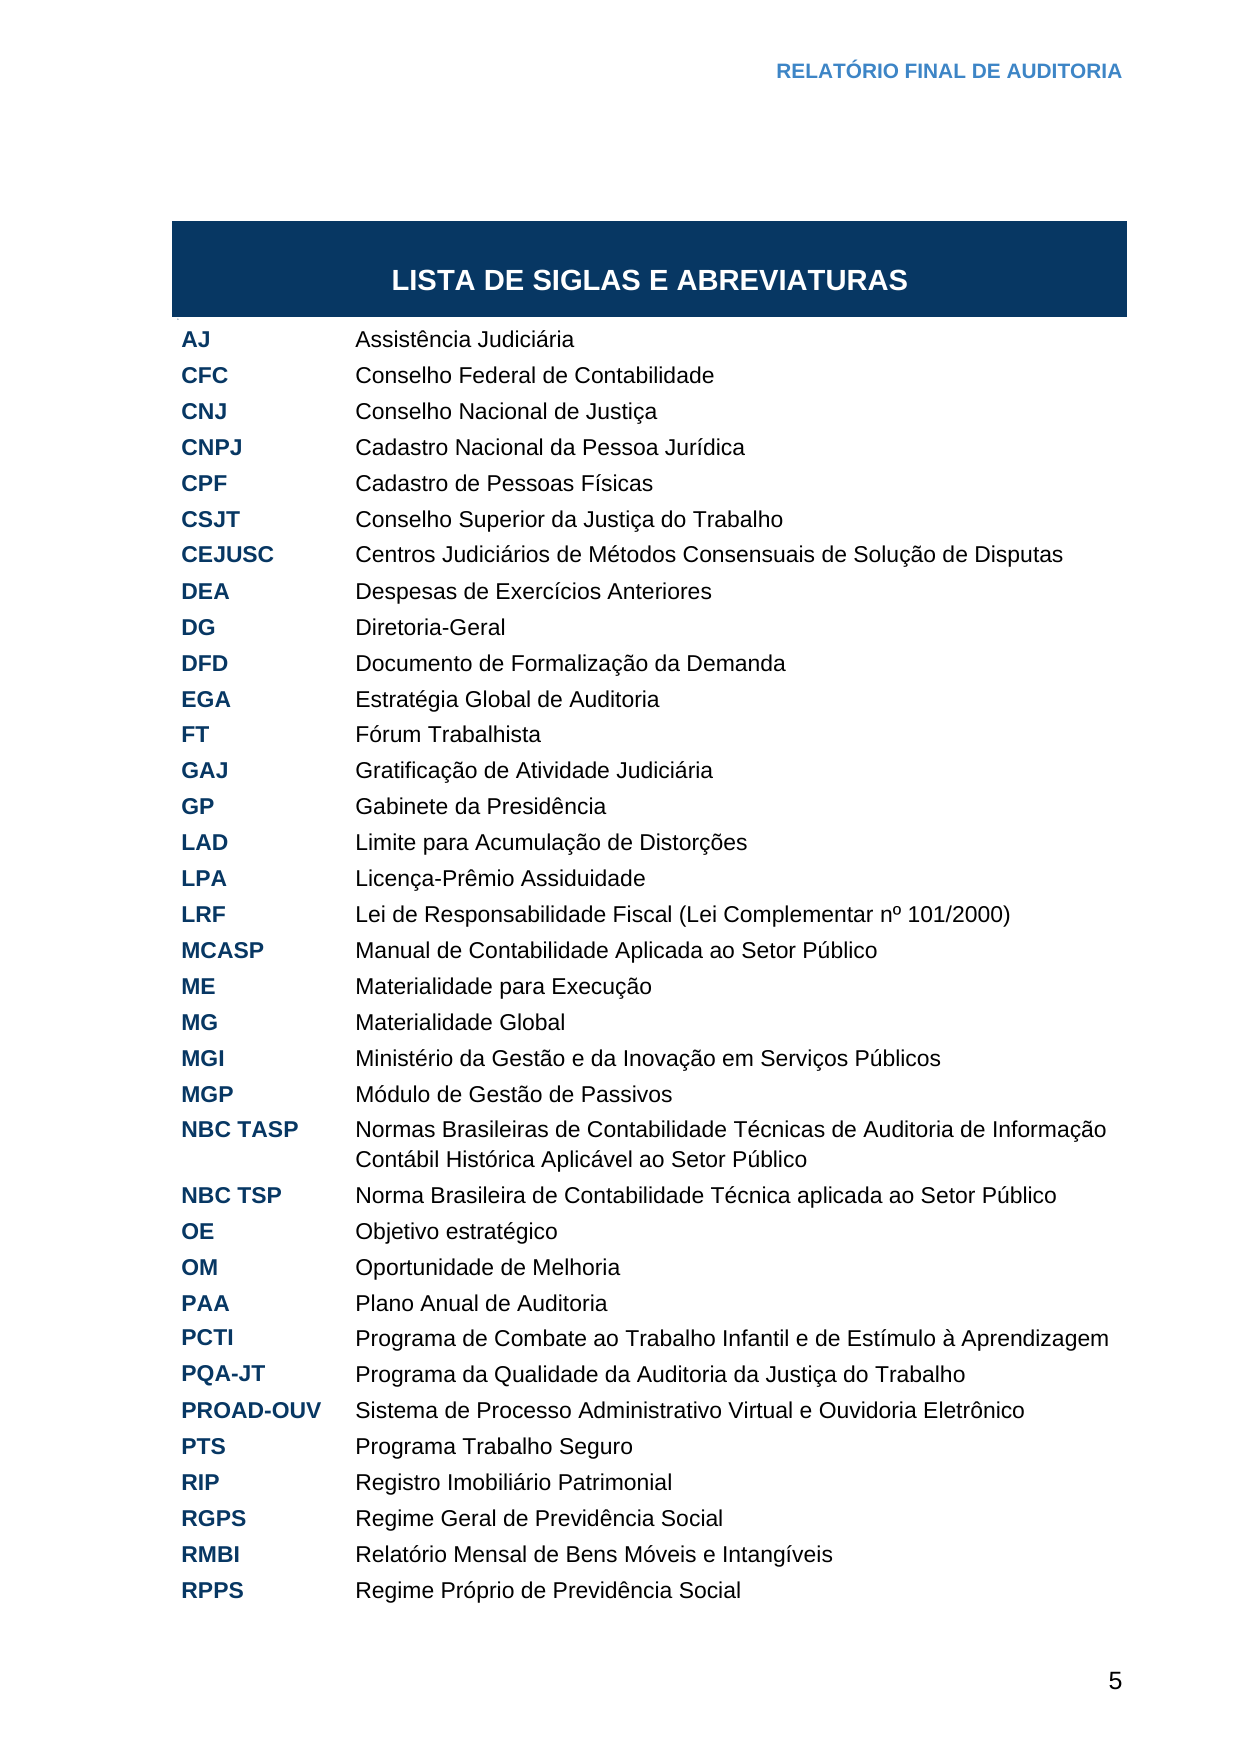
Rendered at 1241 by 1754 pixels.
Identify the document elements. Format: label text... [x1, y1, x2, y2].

table_cell CFC [177, 357, 355, 393]
table_cell Registro Imobiliário Patrimonial [355, 1464, 1122, 1500]
table_cell RGPS [177, 1500, 355, 1536]
table_cell Objetivo estratégico [355, 1212, 1122, 1248]
table_cell LRF [177, 896, 355, 932]
table_cell Cadastro de Pessoas Físicas [355, 465, 1122, 500]
table_cell RPPS [177, 1572, 355, 1607]
table_cell Licença-Prêmio Assiduidade [355, 860, 1122, 896]
table_cell Diretoria-Geral [355, 608, 1122, 644]
table_cell PTS [177, 1428, 355, 1464]
table_cell Sistema de Processo Administrativo Virtual e Ouvidoria Eletrônico [355, 1392, 1122, 1428]
table_cell Módulo de Gestão de Passivos [355, 1075, 1122, 1111]
table_cell MCASP [177, 932, 355, 968]
table_cell DFD [177, 644, 355, 680]
table_cell Gabinete da Presidência [355, 788, 1122, 824]
table_cell Manual de Contabilidade Aplicada ao Setor Público [355, 932, 1122, 968]
table_cell EGA [177, 680, 355, 716]
table_cell CEJUSC [177, 536, 355, 572]
table_cell Regime Próprio de Previdência Social [355, 1572, 1122, 1607]
table_cell OE [177, 1212, 355, 1248]
table_cell Conselho Federal de Contabilidade [355, 357, 1122, 393]
table_cell Norma Brasileira de Contabilidade Técnica aplicada ao Setor Público [355, 1176, 1122, 1212]
table_cell PCTI [177, 1320, 355, 1356]
table_cell MGP [177, 1075, 355, 1111]
table_header LISTA DE SIGLAS E ABREVIATURAS [172, 221, 1127, 317]
table_cell LPA [177, 860, 355, 896]
table_cell MG [177, 1004, 355, 1039]
table_cell Centros Judiciários de Métodos Consensuais de Solução de Disputas [355, 536, 1122, 572]
table_cell Despesas de Exercícios Anteriores [355, 572, 1122, 608]
table_cell Fórum Trabalhista [355, 716, 1122, 752]
table_cell Programa Trabalho Seguro [355, 1428, 1122, 1464]
table_cell Estratégia Global de Auditoria [355, 680, 1122, 716]
table_cell LAD [177, 824, 355, 860]
table_cell ME [177, 968, 355, 1003]
table_cell DEA [177, 572, 355, 608]
table_cell Cadastro Nacional da Pessoa Jurídica [355, 429, 1122, 464]
table_cell Programa da Qualidade da Auditoria da Justiça do Trabalho [355, 1356, 1122, 1392]
table_cell Relatório Mensal de Bens Móveis e Intangíveis [355, 1536, 1122, 1572]
table_cell GAJ [177, 752, 355, 788]
table_cell Regime Geral de Previdência Social [355, 1500, 1122, 1536]
table_cell CSJT [177, 500, 355, 536]
table_cell Documento de Formalização da Demanda [355, 644, 1122, 680]
table_cell PAA [177, 1284, 355, 1320]
table_cell PQA-JT [177, 1356, 355, 1392]
table_cell RMBI [177, 1536, 355, 1572]
table_cell Ministério da Gestão e da Inovação em Serviços Públicos [355, 1040, 1122, 1075]
table_cell Plano Anual de Auditoria [355, 1284, 1122, 1320]
table_cell OM [177, 1248, 355, 1284]
table_cell Lei de Responsabilidade Fiscal (Lei Complementar nº 101/2000) [355, 896, 1122, 932]
table_cell GP [177, 788, 355, 824]
table_header Assistência Judiciária [355, 321, 1122, 357]
table_cell FT [177, 716, 355, 752]
table_cell Materialidade para Execução [355, 968, 1122, 1003]
table_cell Programa de Combate ao Trabalho Infantil e de Estímulo à Aprendizagem [355, 1320, 1122, 1356]
table_header AJ [177, 321, 355, 357]
table_cell PROAD-OUV [177, 1392, 355, 1428]
table_cell Limite para Acumulação de Distorções [355, 824, 1122, 860]
table_cell Conselho Superior da Justiça do Trabalho [355, 500, 1122, 536]
table_cell NBC TSP [177, 1176, 355, 1212]
table_cell RIP [177, 1464, 355, 1500]
table_cell CPF [177, 465, 355, 500]
table_cell Materialidade Global [355, 1004, 1122, 1039]
table_cell Oportunidade de Melhoria [355, 1248, 1122, 1284]
table_cell Conselho Nacional de Justiça [355, 393, 1122, 428]
table_cell Normas Brasileiras de Contabilidade Técnicas de Auditoria de Informação Contábil Histórica Aplicável ao Setor Público [355, 1111, 1122, 1176]
table_cell Gratificação de Atividade Judiciária [355, 752, 1122, 788]
table_cell MGI [177, 1040, 355, 1075]
table_cell CNJ [177, 393, 355, 428]
table_cell NBC TASP [177, 1111, 355, 1176]
table_cell CNPJ [177, 429, 355, 464]
table_cell DG [177, 608, 355, 644]
